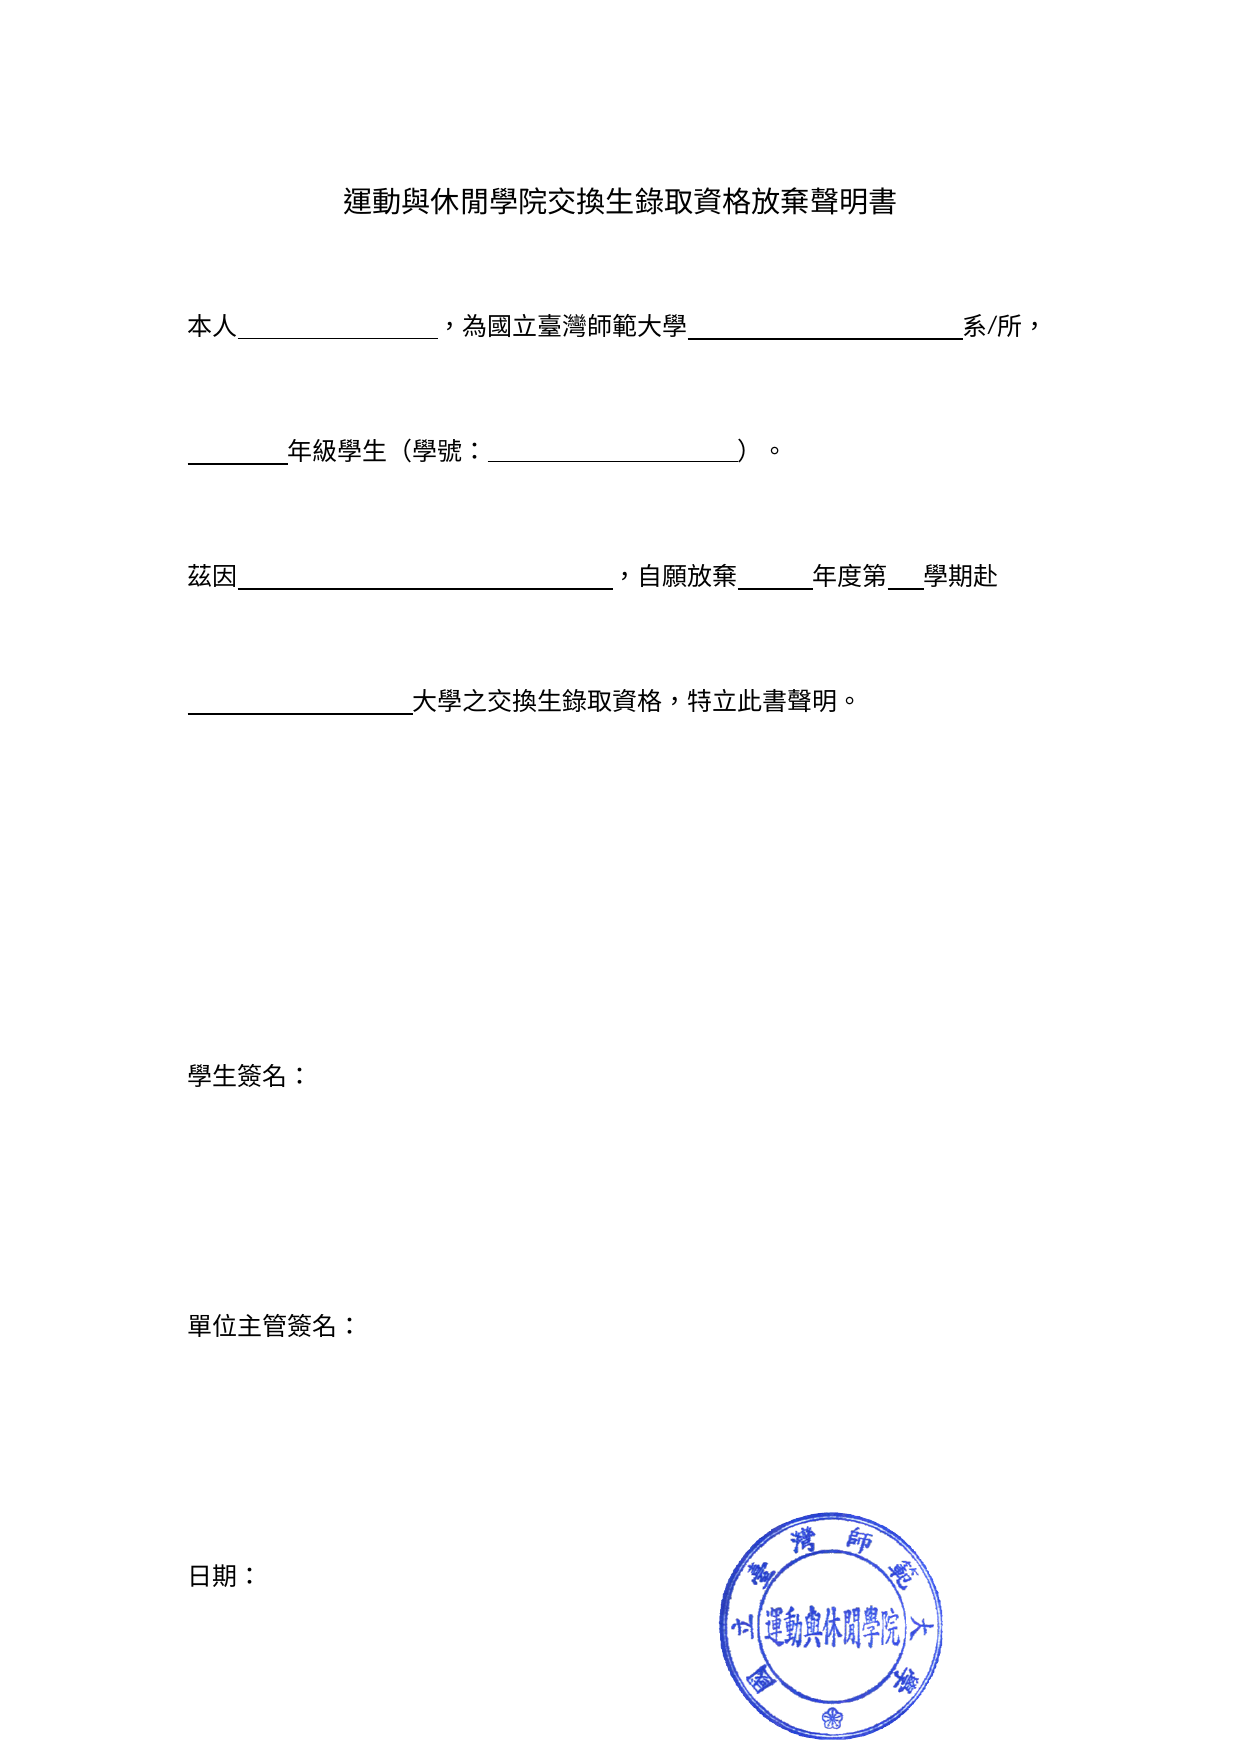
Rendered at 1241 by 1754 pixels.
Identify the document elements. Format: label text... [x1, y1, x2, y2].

text [767, 1553, 897, 1596]
text 學生簽名： [187, 1033, 1053, 1096]
text 茲因 ，自願放棄 年度第 學期赴 [187, 533, 1053, 596]
text [897, 1533, 1053, 1596]
text 本人 ，為國立臺灣師範大學 系/所， [187, 283, 1053, 346]
text 大學之交換生錄取資格，特立此書聲明。 [187, 658, 1053, 721]
text 單位主管簽名： [187, 1283, 1053, 1346]
text [747, 1533, 811, 1573]
text 日期： [187, 1533, 765, 1596]
text [859, 1533, 932, 1596]
text 運動與休閒學院交換生錄取資格放棄聲明書 [187, 158, 1053, 221]
text [811, 1533, 861, 1553]
text 年級學生（學號： ）。 [187, 408, 1053, 471]
